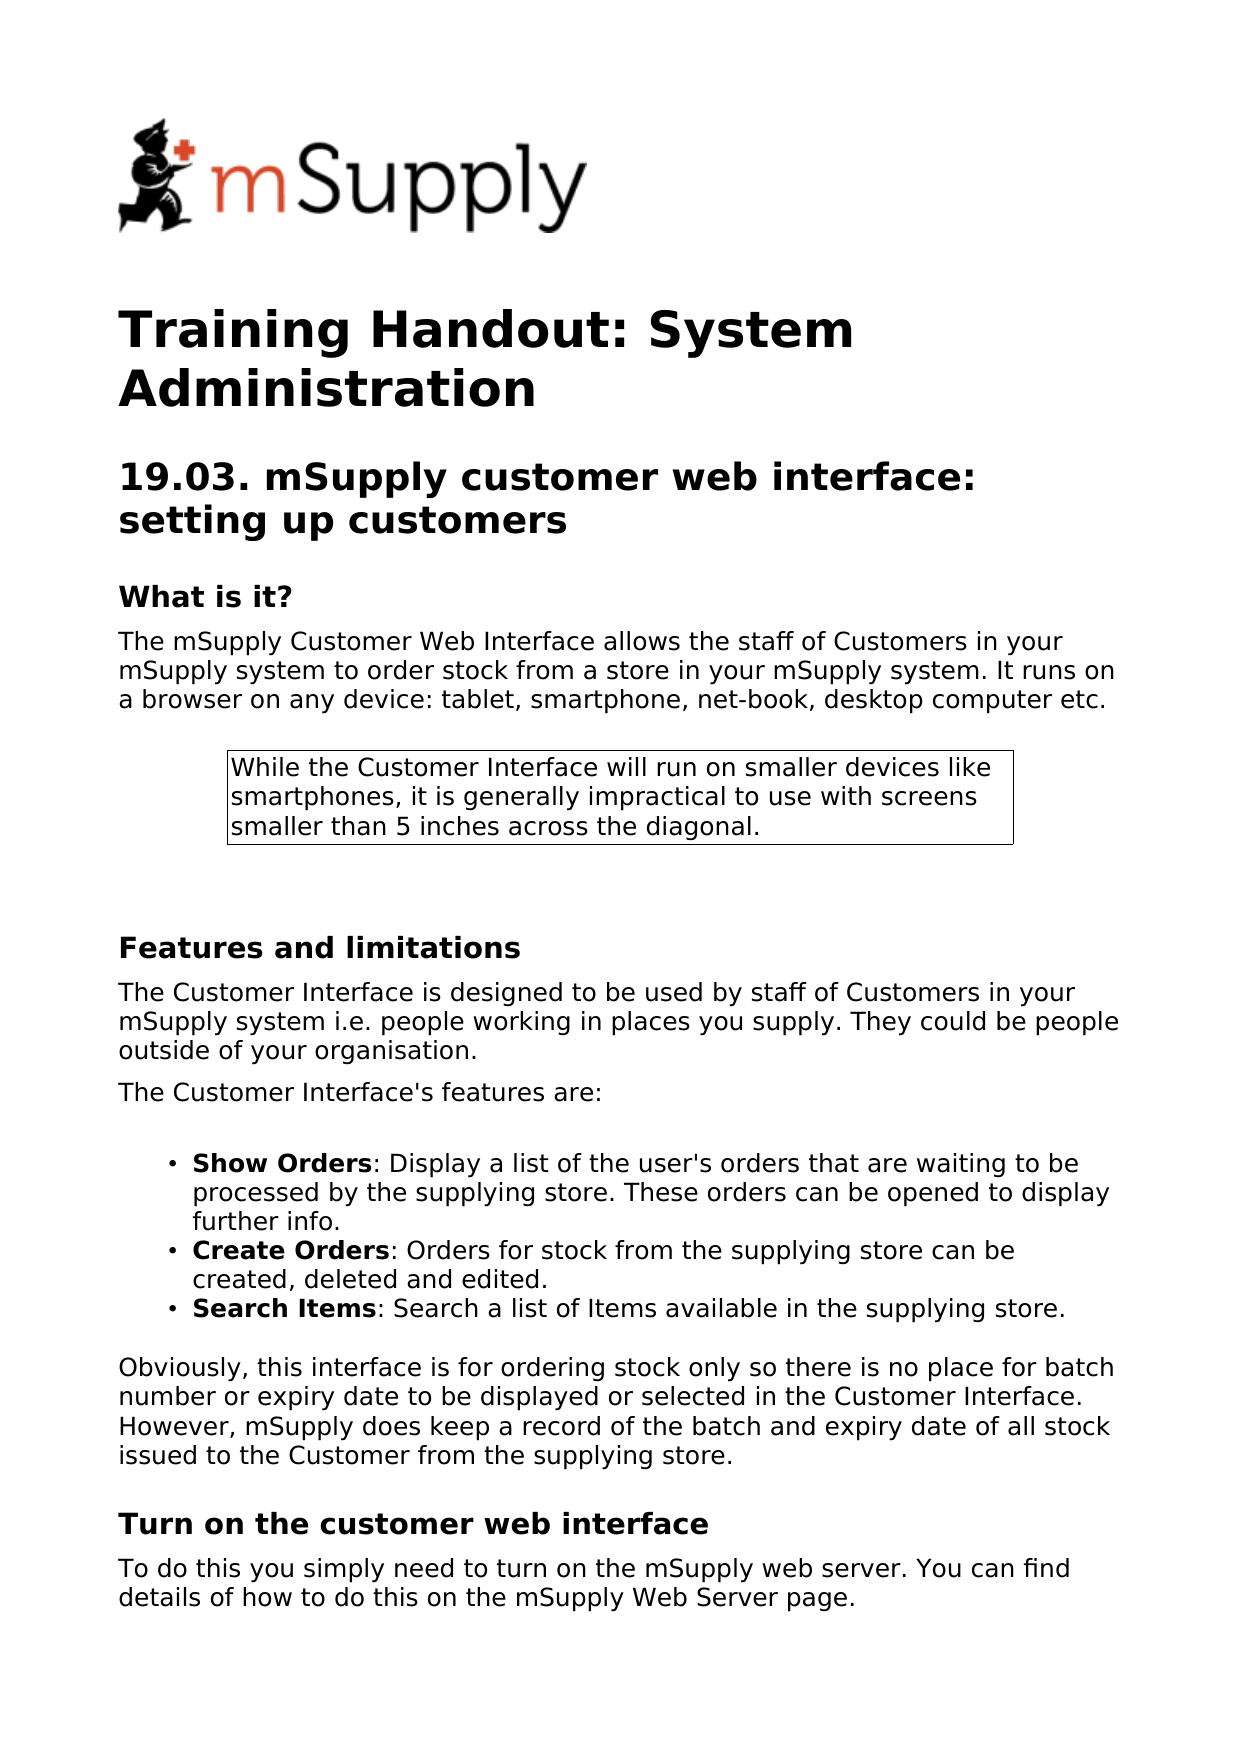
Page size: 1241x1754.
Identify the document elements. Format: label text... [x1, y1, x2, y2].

list Create Orders: Orders for stock from the supplying store can be created, deleted and edited. [177, 1236, 1122, 1295]
text The Customer Interface's features are: [118, 1078, 1122, 1107]
list Show Orders: Display a list of the user's orders that are waiting to be processed by the supplying store. These orders can be opened to display further info. [177, 1149, 1122, 1236]
subtitle Turn on the customer web interface [118, 1507, 1122, 1541]
text To do this you simply need to turn on the mSupply web server. You can find details of how to do this on the mSupply Web Server page. [118, 1554, 1122, 1612]
picture [118, 118, 587, 233]
subtitle What is it? [118, 580, 1122, 614]
text Obviously, this interface is for ordering stock only so there is no place for batch number or expiry date to be displayed or selected in the Customer Interface. However, mSupply does keep a record of the batch and expiry date of all stock issued to the Customer from the supplying store. [118, 1353, 1122, 1470]
subtitle Features and limitations [118, 931, 1122, 965]
text The Customer Interface is designed to be used by staff of Customers in your mSupply system i.e. people working in places you supply. They could be people outside of your organisation. [118, 978, 1122, 1065]
table_header While the Customer Interface will run on smaller devices like smartphones, it is generally impractical to use with screens smaller than 5 inches across the diagonal. [228, 751, 1013, 844]
text The mSupply Customer Web Interface allows the staff of Customers in your mSupply system to order stock from a store in your mSupply system. It runs on a browser on any device: tablet, smartphone, net-book, desktop computer etc. [118, 627, 1122, 714]
subtitle 19.03. mSupply customer web interface: setting up customers [118, 455, 1122, 543]
subtitle Training Handout: System Administration [118, 301, 1122, 418]
list Search Items: Search a list of Items available in the supplying store. [177, 1295, 1122, 1324]
